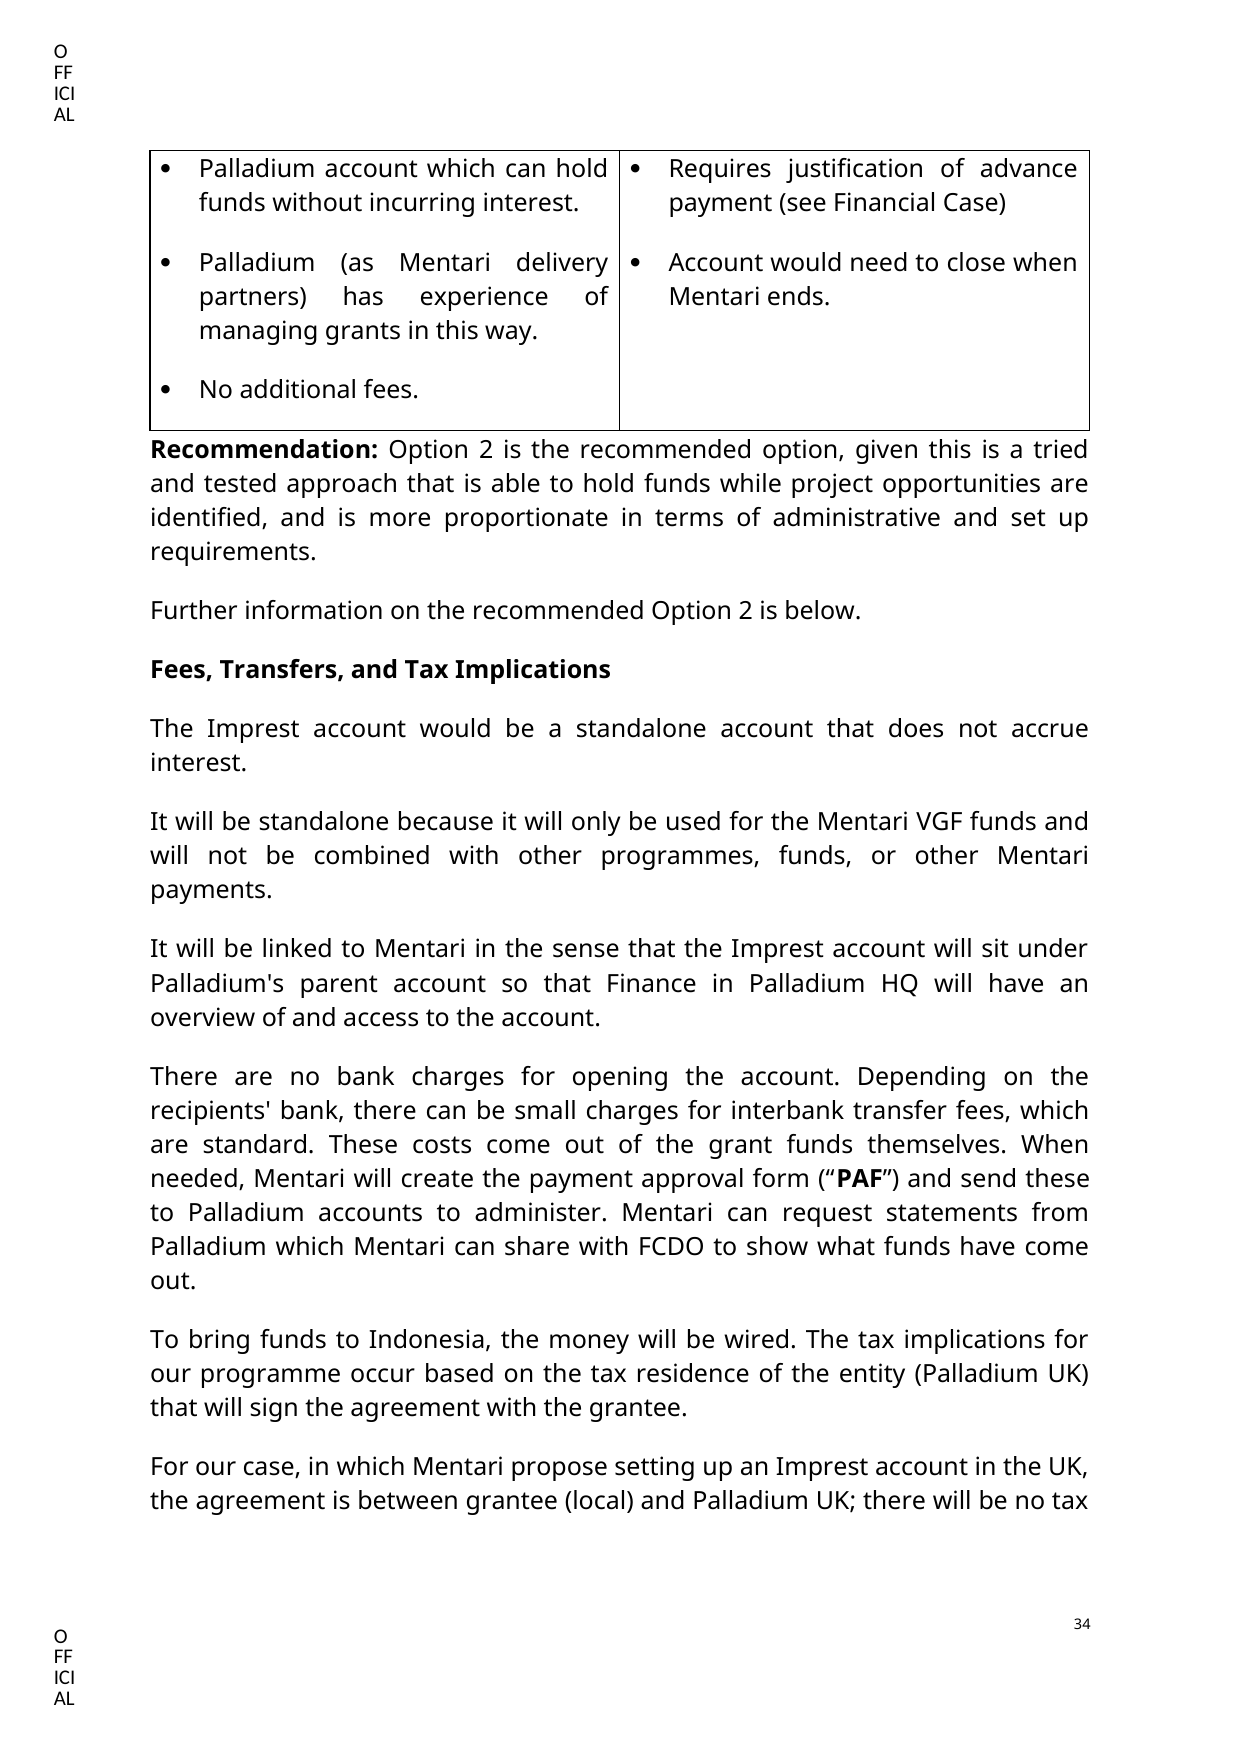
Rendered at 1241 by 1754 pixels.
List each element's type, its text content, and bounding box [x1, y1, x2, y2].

text For our case, in which Mentari propose setting up an Imprest account in the UK, the agreement is between grantee (local) and Palladium UK; there will be no tax [150, 1449, 1090, 1517]
text There are no bank charges for opening the account. Depending on the recipients' bank, there can be small charges for interbank transfer fees, which are standard. These costs come out of the grant funds themselves. When needed, Mentari will create the payment approval form (“PAF”) and send these to Palladium accounts to administer. Mentari can request statements from Palladium which Mentari can share with FCDO to show what funds have come out. [150, 1058, 1090, 1297]
text Recommendation: Option 2 is the recommended option, given this is a tried and tested approach that is able to hold funds while project opportunities are identified, and is more proportionate in terms of administrative and set up requirements. [150, 431, 1090, 568]
text It will be linked to Mentari in the sense that the Imprest account will sit under Palladium's parent account so that Finance in Palladium HQ will have an overview of and access to the account. [150, 931, 1090, 1033]
table_cell Requires justification of advance payment (see Financial Case) Account would need to close when Mentari ends. [620, 151, 1089, 430]
text Fees, Transfers, and Tax Implications [150, 652, 1090, 686]
text To bring funds to Indonesia, the money will be wired. The tax implications for our programme occur based on the tax residence of the entity (Palladium UK) that will sign the agreement with the grantee. [150, 1322, 1090, 1424]
table_cell Palladium account which can hold funds without incurring interest. Palladium (as Mentari delivery partners) has experience of managing grants in this way. No additional fees. [151, 151, 619, 430]
text It will be standalone because it will only be used for the Mentari VGF funds and will not be combined with other programmes, funds, or other Mentari payments. [150, 804, 1090, 906]
text Further information on the recommended Option 2 is below. [150, 593, 1090, 627]
text The Imprest account would be a standalone account that does not accrue interest. [150, 711, 1090, 779]
